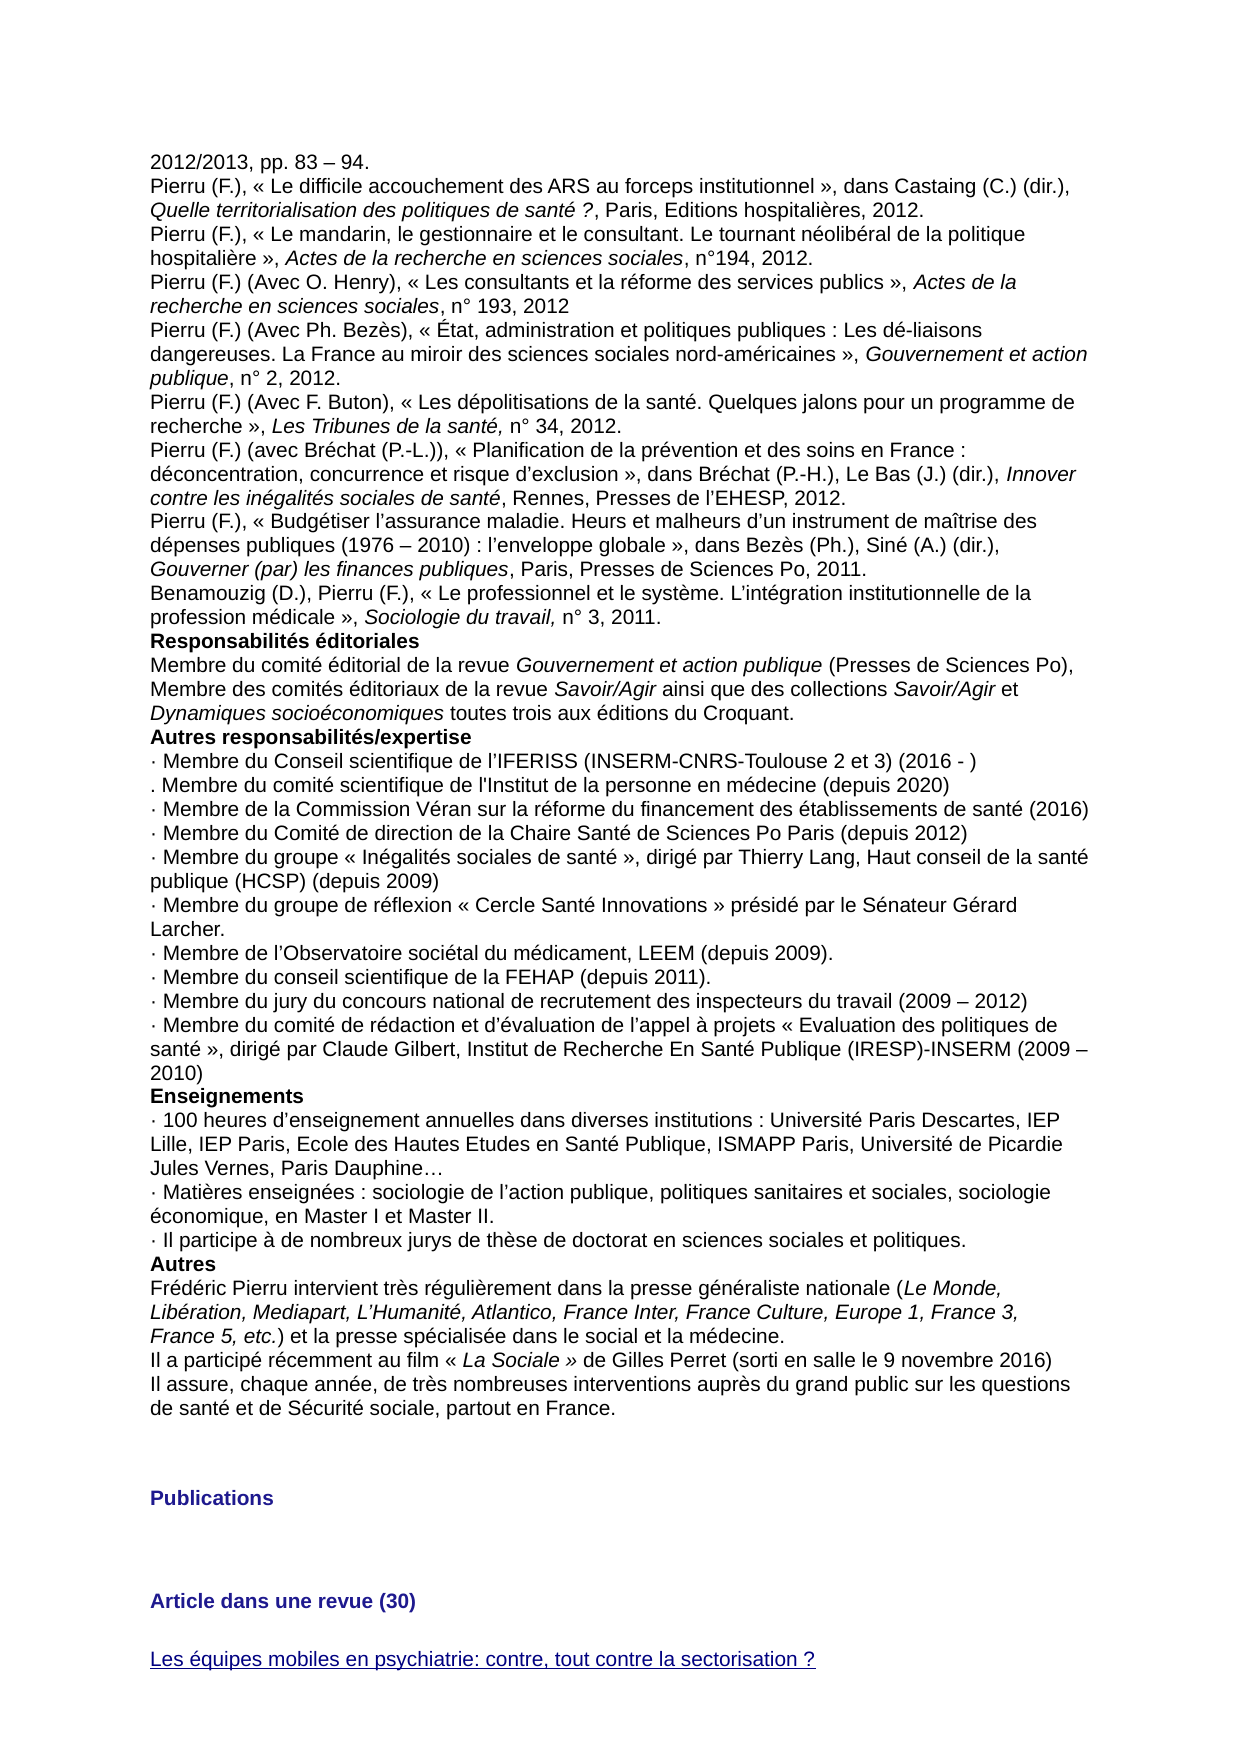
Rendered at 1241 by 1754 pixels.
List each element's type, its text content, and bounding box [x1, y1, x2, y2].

text Pierru (F.), « Le mandarin, le gestionnaire et le consultant. Le tournant néolibéral de la politique hospitalière », Actes de la recherche en sciences sociales, n°194, 2012. [150, 222, 1090, 270]
text · Membre du conseil scientifique de la FEHAP (depuis 2011). [150, 964, 1090, 988]
text · Membre du Conseil scientifique de l’IFERISS (INSERM-CNRS-Toulouse 2 et 3) (2016 - ) [150, 749, 1090, 773]
text · Membre du Comité de direction de la Chaire Santé de Sciences Po Paris (depuis 2012) [150, 821, 1090, 845]
text · Il participe à de nombreux jurys de thèse de doctorat en sciences sociales et politiques. [150, 1228, 1090, 1252]
text Il assure, chaque année, de très nombreuses interventions auprès du grand public sur les questions de santé et de Sécurité sociale, partout en France. [150, 1372, 1090, 1420]
text Pierru (F.), « Budgétiser l’assurance maladie. Heurs et malheurs d’un instrument de maîtrise des dépenses publiques (1976 – 2010) : l’enveloppe globale », dans Bezès (Ph.), Siné (A.) (dir.), Gouverner (par) les finances publiques, Paris, Presses de Sciences Po, 2011. [150, 509, 1090, 581]
text Pierru (F.) (Avec O. Henry), « Les consultants et la réforme des services publics », Actes de la recherche en sciences sociales, n° 193, 2012 [150, 270, 1090, 318]
text Pierru (F.) (avec Bréchat (P.-L.)), « Planification de la prévention et des soins en France : déconcentration, concurrence et risque d’exclusion », dans Bréchat (P.-H.), Le Bas (J.) (dir.), Innover contre les inégalités sociales de santé, Rennes, Presses de l’EHESP, 2012. [150, 437, 1090, 509]
text Il a participé récemment au film « La Sociale » de Gilles Perret (sorti en salle le 9 novembre 2016) [150, 1348, 1090, 1372]
text · Matières enseignées : sociologie de l’action publique, politiques sanitaires et sociales, sociologie économique, en Master I et Master II. [150, 1180, 1090, 1228]
text · Membre du comité de rédaction et d’évaluation de l’appel à projets « Evaluation des politiques de santé », dirigé par Claude Gilbert, Institut de Recherche En Santé Publique (IRESP)-INSERM (2009 – 2010) [150, 1012, 1090, 1084]
text · Membre du jury du concours national de recrutement des inspecteurs du travail (2009 – 2012) [150, 988, 1090, 1012]
text · 100 heures d’enseignement annuelles dans diverses institutions : Université Paris Descartes, IEP Lille, IEP Paris, Ecole des Hautes Etudes en Santé Publique, ISMAPP Paris, Université de Picardie Jules Vernes, Paris Dauphine… [150, 1108, 1090, 1180]
subtitle Article dans une revue (30) [150, 1588, 1090, 1612]
text Autres responsabilités/expertise [150, 725, 1090, 749]
text Pierru (F.) (Avec F. Buton), « Les dépolitisations de la santé. Quelques jalons pour un programme de recherche », Les Tribunes de la santé, n° 34, 2012. [150, 389, 1090, 437]
table_header Les équipes mobiles en psychiatrie: contre, tout contre la sectorisation ? [150, 1647, 1090, 1671]
text Membre du comité éditorial de la revue Gouvernement et action publique (Presses de Sciences Po), [150, 653, 1090, 677]
text Enseignements [150, 1084, 1090, 1108]
text Benamouzig (D.), Pierru (F.), « Le professionnel et le système. L’intégration institutionnelle de la profession médicale », Sociologie du travail, n° 3, 2011. [150, 581, 1090, 629]
text Pierru (F.) (Avec Ph. Bezès), « État, administration et politiques publiques : Les dé-liaisons dangereuses. La France au miroir des sciences sociales nord-américaines », Gouvernement et action publique, n° 2, 2012. [150, 318, 1090, 389]
text Pierru (F.), « Le difficile accouchement des ARS au forceps institutionnel », dans Castaing (C.) (dir.), Quelle territorialisation des politiques de santé ?, Paris, Editions hospitalières, 2012. [150, 174, 1090, 222]
subtitle Publications [150, 1485, 1090, 1509]
text 2012/2013, pp. 83 – 94. [150, 150, 1090, 174]
text Frédéric Pierru intervient très régulièrement dans la presse généraliste nationale (Le Monde, Libération, Mediapart, L’Humanité, Atlantico, France Inter, France Culture, Europe 1, France 3, France 5, etc.) et la presse spécialisée dans le social et la médecine. [150, 1276, 1090, 1348]
text · Membre de la Commission Véran sur la réforme du financement des établissements de santé (2016) [150, 797, 1090, 821]
text · Membre de l’Observatoire sociétal du médicament, LEEM (depuis 2009). [150, 941, 1090, 964]
text Membre des comités éditoriaux de la revue Savoir/Agir ainsi que des collections Savoir/Agir et Dynamiques socioéconomiques toutes trois aux éditions du Croquant. [150, 677, 1090, 725]
text Responsabilités éditoriales [150, 629, 1090, 653]
text Autres [150, 1252, 1090, 1276]
text · Membre du groupe de réflexion « Cercle Santé Innovations » présidé par le Sénateur Gérard Larcher. [150, 893, 1090, 941]
text . Membre du comité scientifique de l'Institut de la personne en médecine (depuis 2020) [150, 773, 1090, 797]
text · Membre du groupe « Inégalités sociales de santé », dirigé par Thierry Lang, Haut conseil de la santé publique (HCSP) (depuis 2009) [150, 845, 1090, 893]
